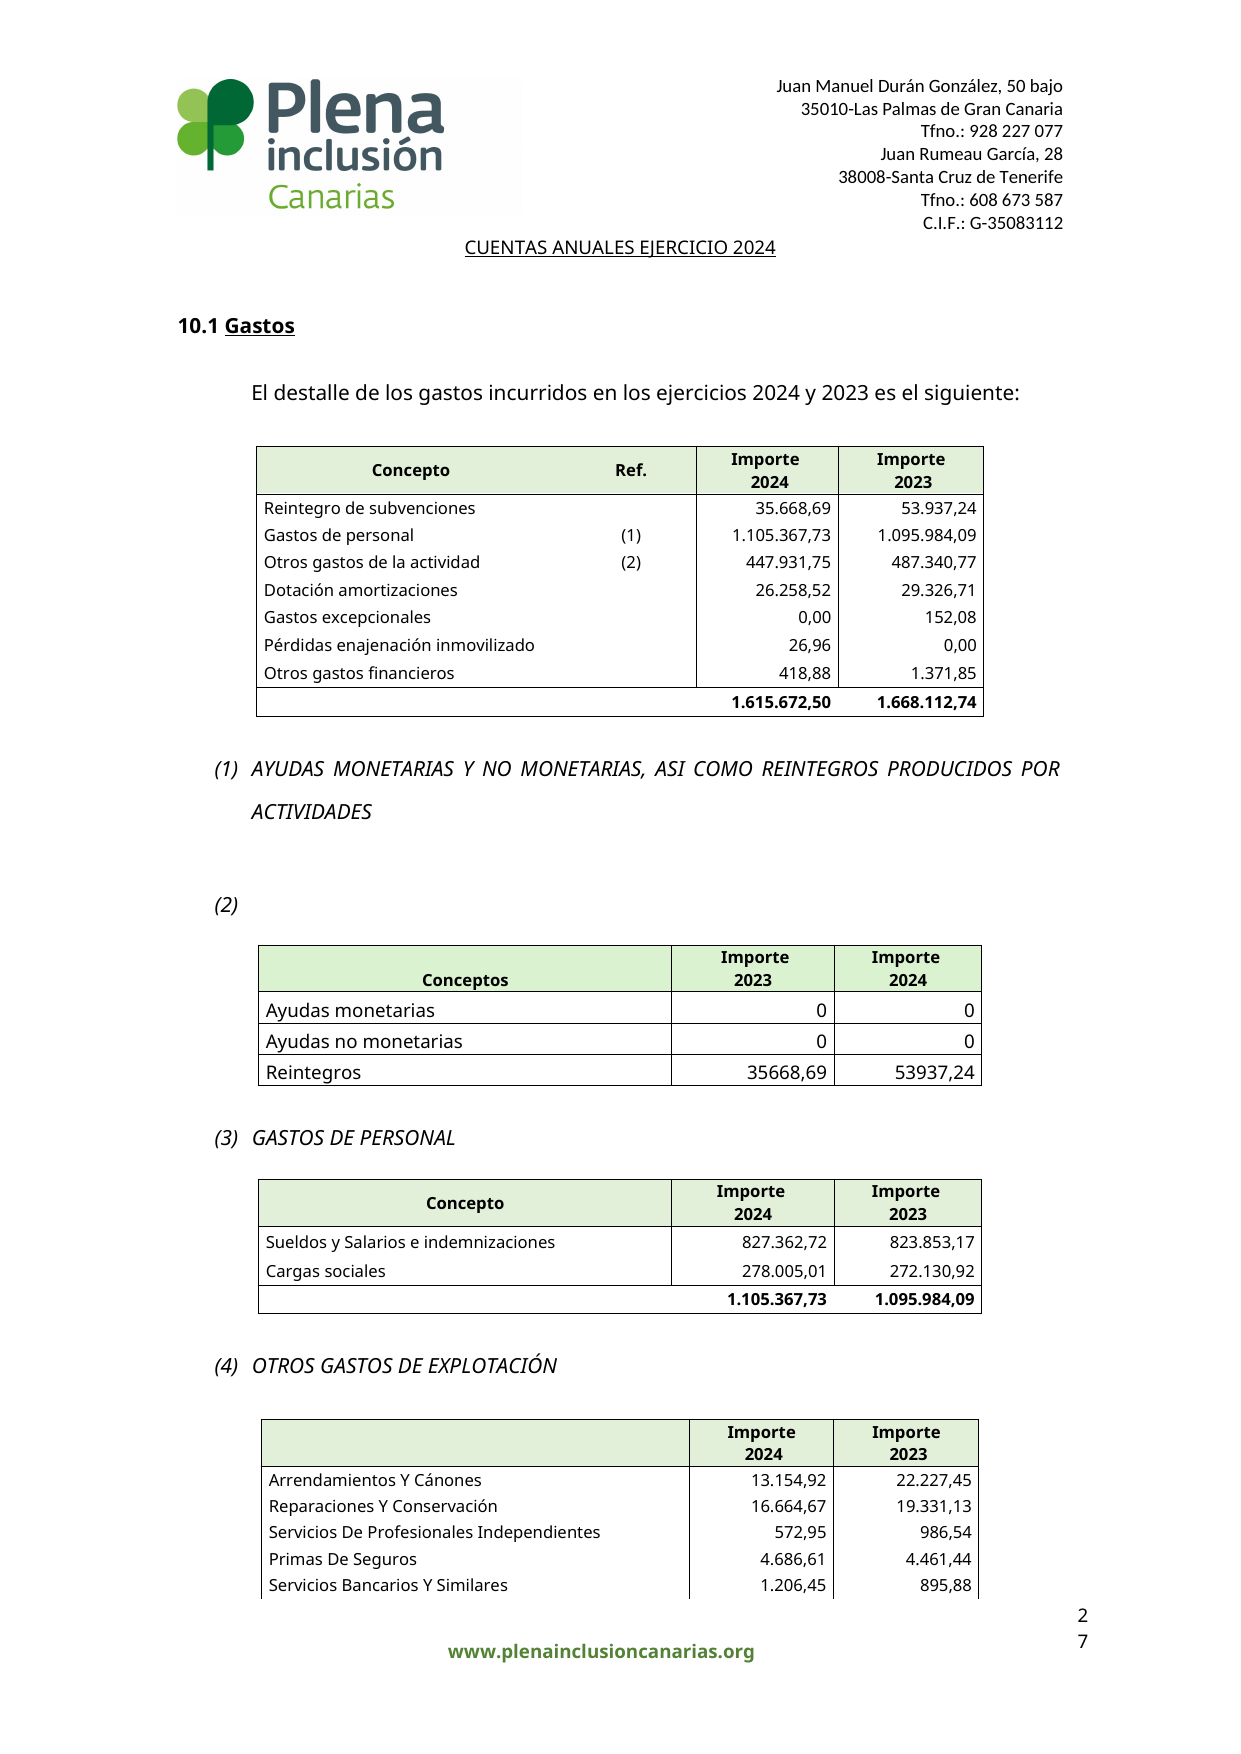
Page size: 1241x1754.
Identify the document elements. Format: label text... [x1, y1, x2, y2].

table_cell 152,08 [839, 604, 983, 631]
table_cell 823.853,17 [835, 1227, 981, 1257]
table_cell 53.937,24 [839, 495, 983, 521]
table_cell 1.095.984,09 [834, 1286, 981, 1313]
table_cell Primas De Seguros [262, 1546, 689, 1572]
list AYUDAS MONETARIAS Y NO MONETARIAS, ASI COMO REINTEGROS PRODUCIDOS POR ACTIVIDADES [214, 754, 1063, 826]
table_cell 827.362,72 [672, 1227, 834, 1257]
table_cell 26,96 [697, 631, 838, 658]
table_cell 53937,24 [835, 1055, 981, 1085]
table_cell Sueldos y Salarios e indemnizaciones [259, 1227, 671, 1257]
table_cell 1.105.367,73 [672, 1286, 834, 1313]
table_cell 13.154,92 [690, 1467, 833, 1492]
table_cell Otros gastos de la actividad [257, 549, 565, 576]
table_cell Otros gastos financieros [257, 659, 565, 687]
table_cell 1.095.984,09 [839, 521, 983, 548]
table_cell 0 [835, 992, 981, 1022]
table_header Importe 2023 [839, 447, 983, 493]
table_cell Cargas sociales [259, 1257, 671, 1285]
table_cell 895,88 [834, 1572, 978, 1599]
table_cell Servicios De Profesionales Independientes [262, 1519, 689, 1546]
table_cell Gastos excepcionales [257, 604, 565, 631]
table_cell (2) [565, 549, 696, 576]
table_cell 26.258,52 [697, 576, 838, 603]
table_cell 0 [672, 992, 834, 1022]
table_header Concepto [257, 447, 565, 493]
table_header [262, 1420, 689, 1466]
table_cell 19.331,13 [834, 1493, 978, 1519]
table_cell Ayudas monetarias [259, 992, 671, 1022]
table_cell Servicios Bancarios Y Similares [262, 1572, 689, 1599]
table_cell Dotación amortizaciones [257, 576, 565, 603]
table_cell [565, 659, 696, 687]
table_cell [257, 688, 565, 716]
table_cell 0 [672, 1024, 834, 1054]
table_cell Reintegro de subvenciones [257, 495, 565, 521]
table_cell 22.227,45 [834, 1467, 978, 1492]
table_cell 35.668,69 [697, 495, 838, 521]
table_cell 986,54 [834, 1519, 978, 1546]
table_cell 447.931,75 [697, 549, 838, 576]
table_cell 278.005,01 [672, 1257, 834, 1285]
table_cell Reparaciones Y Conservación [262, 1493, 689, 1519]
table_cell 1.668.112,74 [838, 688, 983, 716]
table_cell 0 [835, 1024, 981, 1054]
table_header Importe 2023 [835, 1180, 981, 1226]
table_header Importe 2023 [834, 1420, 978, 1466]
table_cell 1.105.367,73 [697, 521, 838, 548]
list Gastos de personal [214, 1123, 1063, 1152]
table_cell 418,88 [697, 659, 838, 687]
table_cell (1) [565, 521, 696, 548]
list Otros gastos de explotación [214, 1351, 1063, 1380]
text 10.1 Gastos [177, 311, 1063, 339]
table_cell 29.326,71 [839, 576, 983, 603]
table_cell 1.206,45 [690, 1572, 833, 1599]
table_header Importe 2024 [697, 447, 838, 493]
table_header Concepto [259, 1180, 671, 1226]
table_cell Pérdidas enajenación inmovilizado [257, 631, 565, 658]
table_cell 16.664,67 [690, 1493, 833, 1519]
table_header Conceptos [259, 946, 671, 991]
table_cell 272.130,92 [835, 1257, 981, 1285]
table_cell 1.371,85 [839, 659, 983, 687]
table_cell [565, 631, 696, 658]
table_cell [565, 495, 696, 521]
table_cell 35668,69 [672, 1055, 834, 1085]
table_header Importe 2024 [672, 1180, 834, 1226]
table_header Ref. [565, 447, 696, 493]
table_cell [259, 1286, 672, 1313]
table_cell 4.461,44 [834, 1546, 978, 1572]
table_cell Reintegros [259, 1055, 671, 1085]
table_header Importe 2024 [835, 946, 981, 991]
table_header Importe 2024 [690, 1420, 833, 1466]
table_cell Ayudas no monetarias [259, 1024, 671, 1054]
table_header Importe 2023 [672, 946, 834, 991]
table_cell 572,95 [690, 1519, 833, 1546]
table_cell [565, 604, 696, 631]
table_cell 1.615.672,50 [697, 688, 838, 716]
table_cell [565, 576, 696, 603]
table_cell 487.340,77 [839, 549, 983, 576]
table_cell Arrendamientos Y Cánones [262, 1467, 689, 1492]
table_cell 4.686,61 [690, 1546, 833, 1572]
table_cell [565, 688, 697, 716]
table_cell 0,00 [839, 631, 983, 658]
table_cell Gastos de personal [257, 521, 565, 548]
table_cell 0,00 [697, 604, 838, 631]
text El destalle de los gastos incurridos en los ejercicios 2024 y 2023 es el siguiente: [177, 378, 1063, 407]
